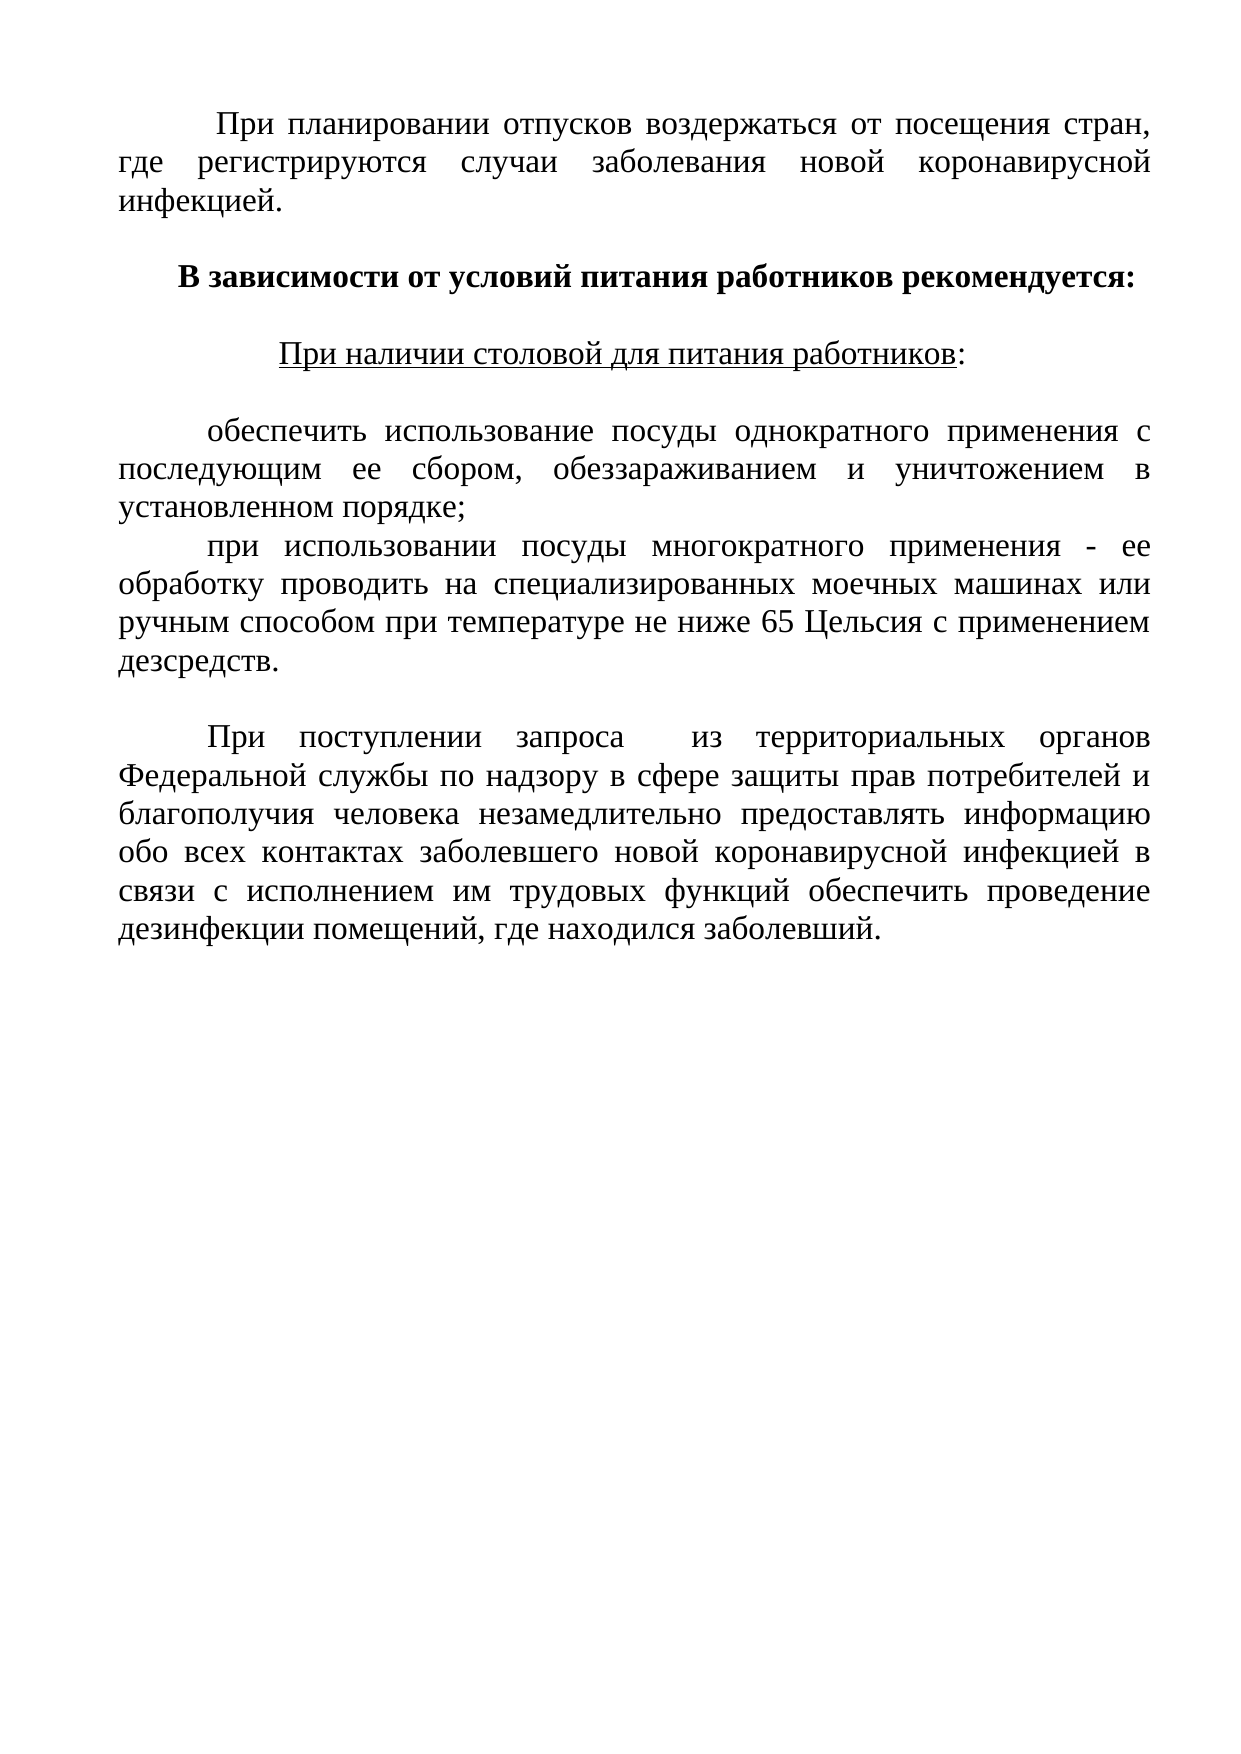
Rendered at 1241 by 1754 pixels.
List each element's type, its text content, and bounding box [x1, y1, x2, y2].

text При наличии столовой для питания работников: [59, 333, 1152, 372]
text В зависимости от условий питания работников рекомендуется: [118, 257, 1152, 295]
text при использовании посуды многократного применения - ее обработку проводить на специализированных моечных машинах или ручным способом при температуре не ниже 65 Цельсия с применением дезсредств. [118, 525, 1152, 678]
text обеспечить использование посуды однократного применения с последующим ее сбором, обеззараживанием и уничтожением в установленном порядке; [118, 410, 1152, 525]
text При планировании отпусков воздержаться от посещения стран, где регистрируются случаи заболевания новой коронавирусной инфекцией. [118, 103, 1152, 218]
text При поступлении запроса из территориальных органов Федеральной службы по надзору в сфере защиты прав потребителей и благополучия человека незамедлительно предоставлять информацию обо всех контактах заболевшего новой коронавирусной инфекцией в связи с исполнением им трудовых функций обеспечить проведение дезинфекции помещений, где находился заболевший. [118, 717, 1152, 947]
